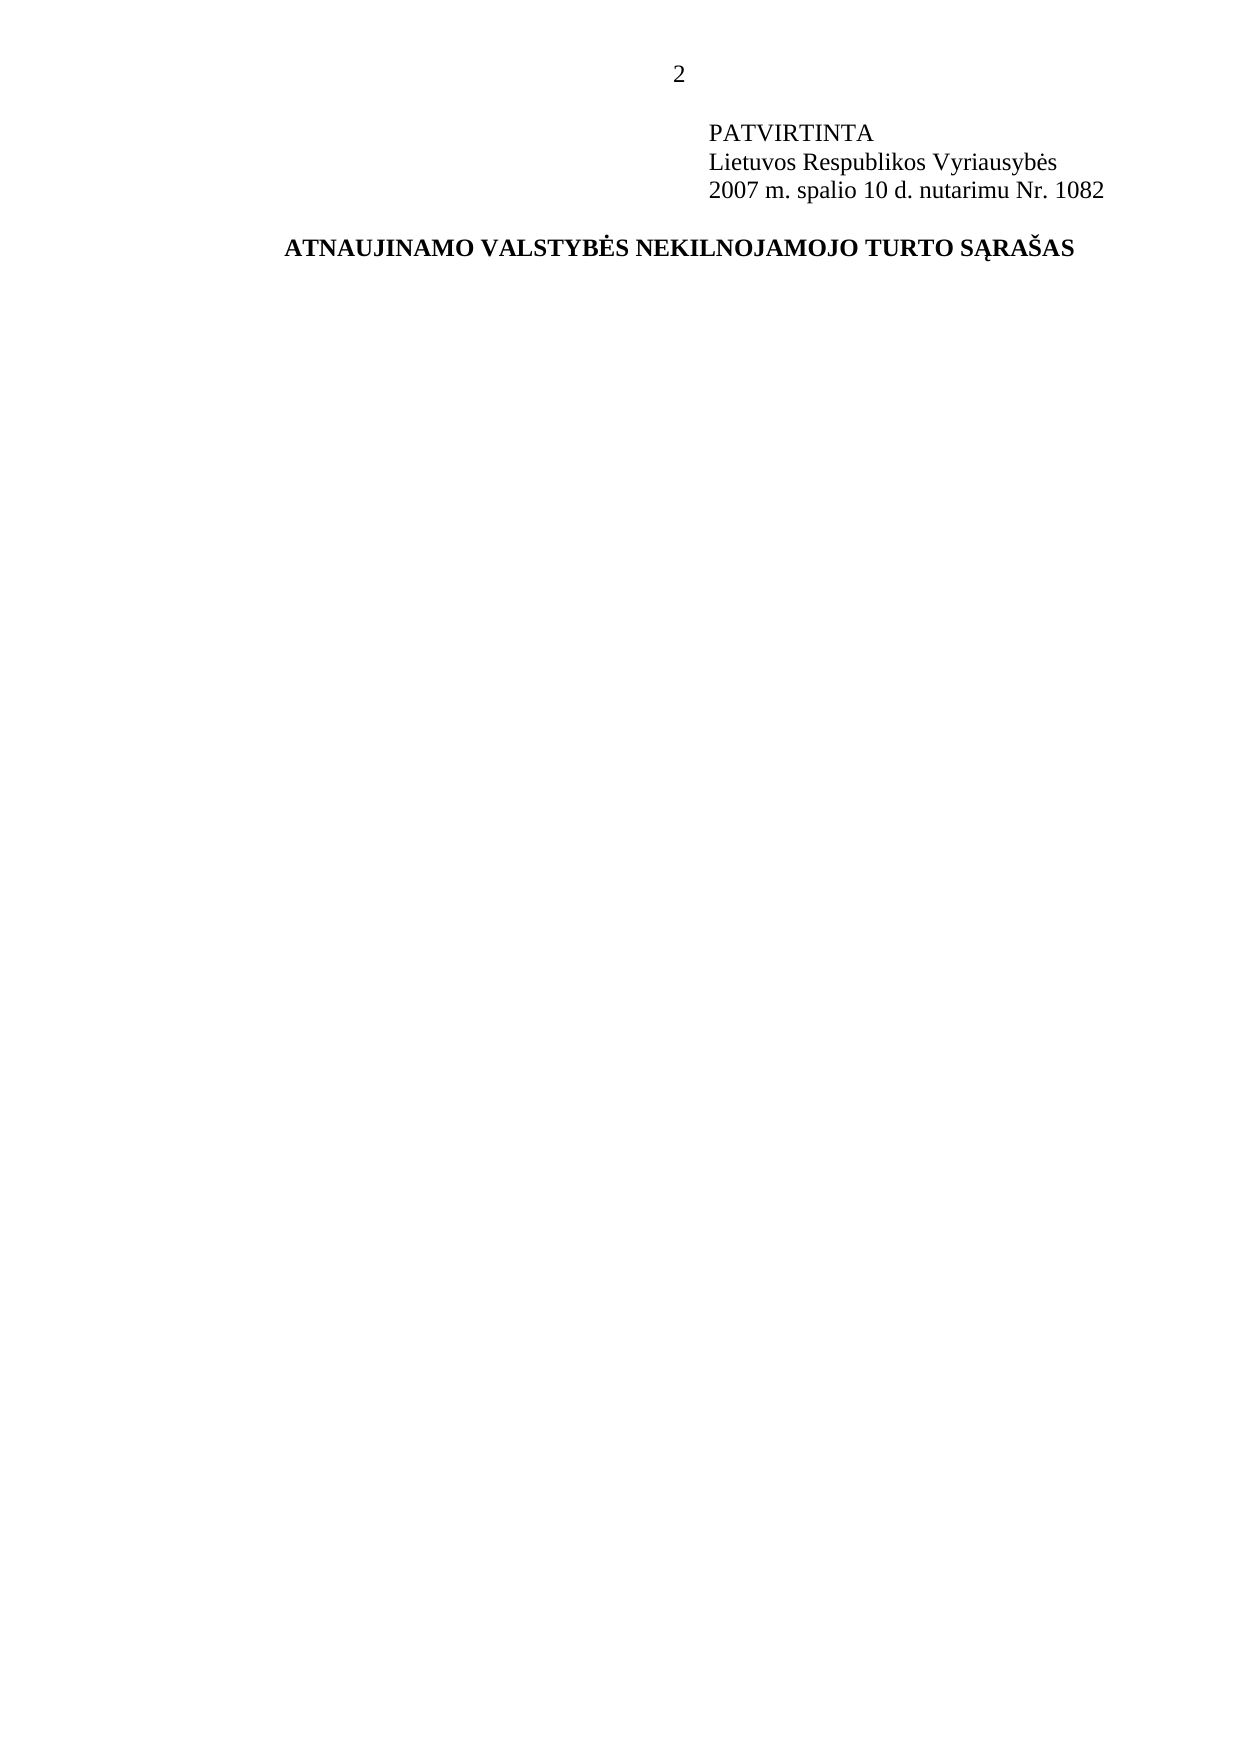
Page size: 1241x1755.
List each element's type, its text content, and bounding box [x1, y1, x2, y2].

text ATNAUJINAMO VALSTYBĖS NEKILNOJAMOJO TURTO SĄRAŠAS [177, 233, 1181, 262]
text Lietuvos Respublikos Vyriausybės [177, 147, 1181, 176]
text PATVIRTINTA [709, 118, 1181, 147]
text 2007 m. spalio 10 d. nutarimu Nr. 1082 [177, 176, 1181, 204]
